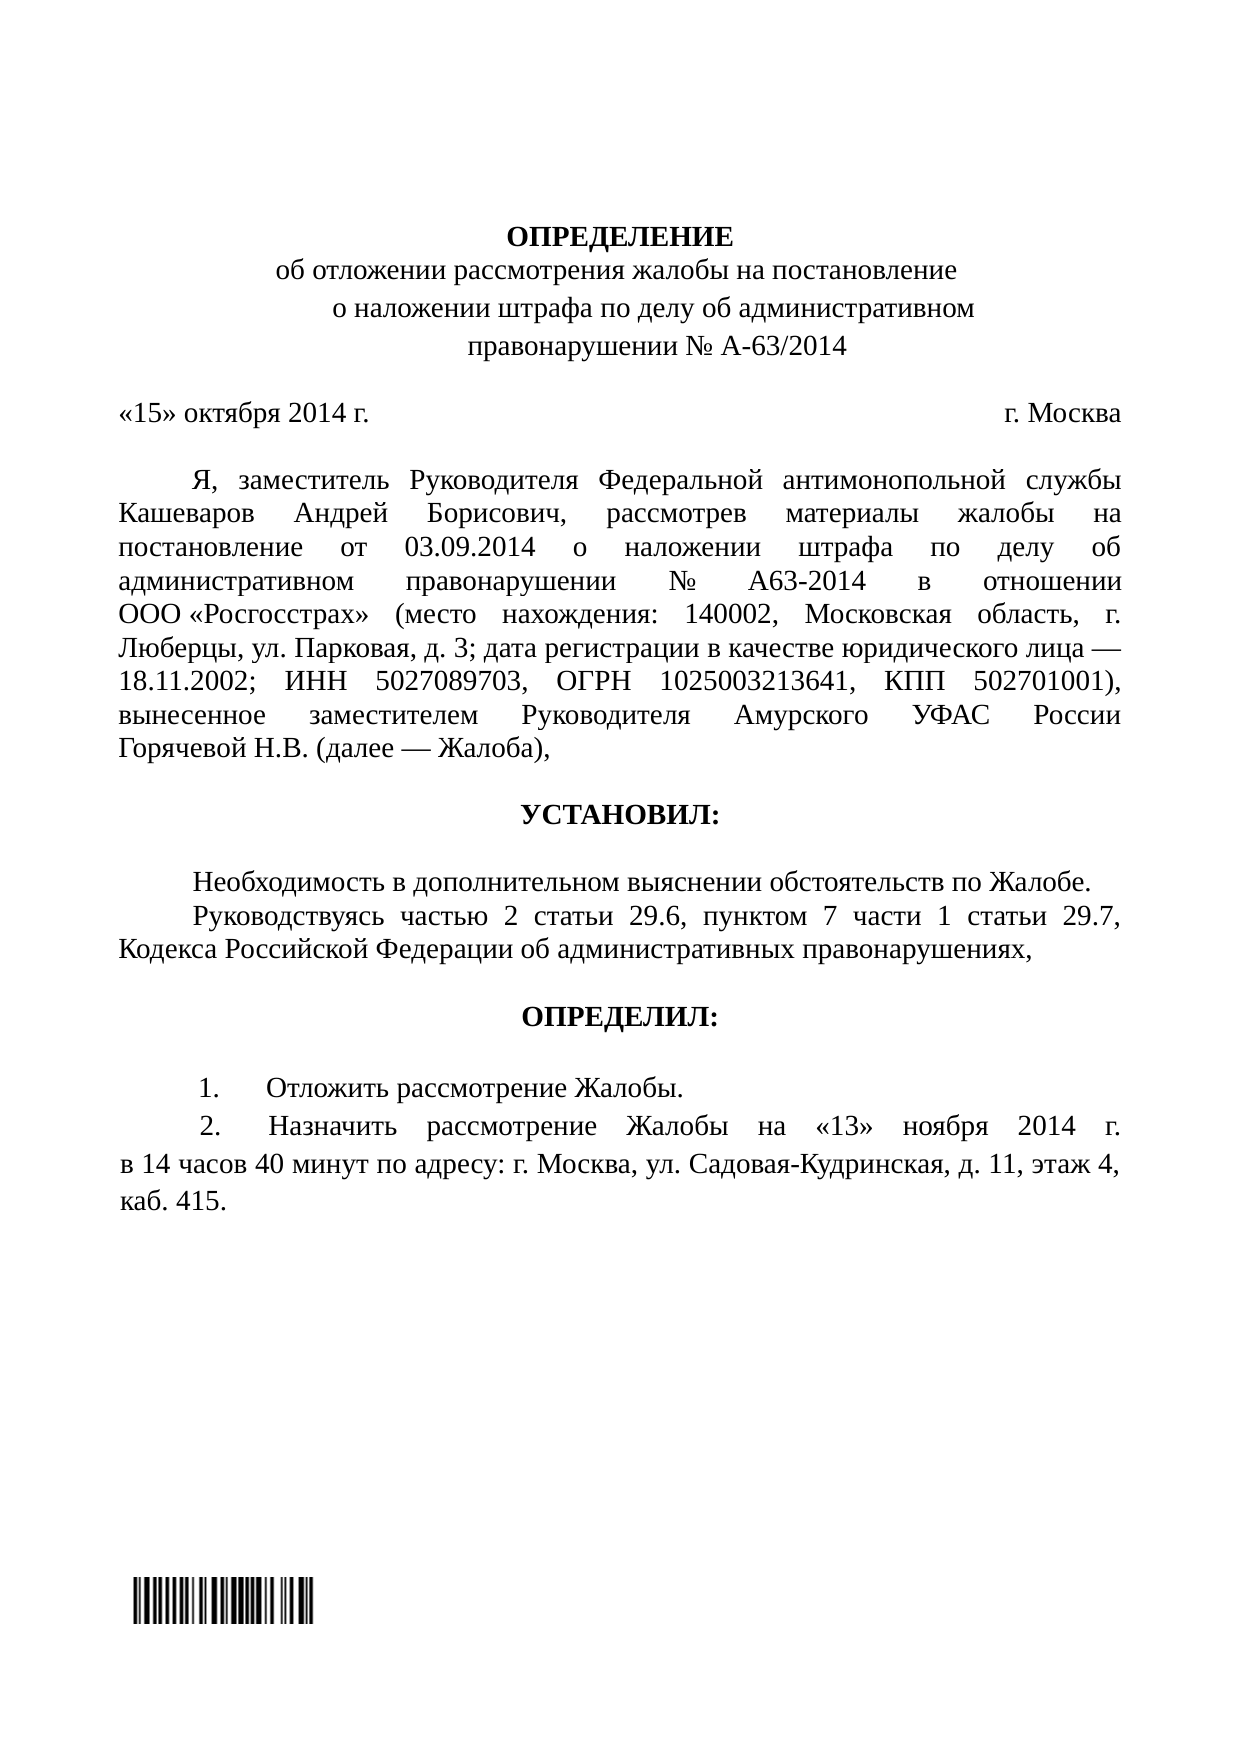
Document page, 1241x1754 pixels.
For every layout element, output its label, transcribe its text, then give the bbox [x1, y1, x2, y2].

text УСТАНОВИЛ: [118, 797, 1122, 831]
text ОПРЕДЕЛЕНИЕ [118, 219, 1122, 252]
text Необходимость в дополнительном выяснении обстоятельств по Жалобе. [118, 864, 1122, 898]
text ОПРЕДЕЛИЛ: [118, 999, 1122, 1032]
text 1. Отложить рассмотрение Жалобы. [118, 1066, 1122, 1104]
text Руководствуясь частью 2 статьи 29.6, пунктом 7 части 1 статьи 29.7, Кодекса Российской Федерации об административных правонарушениях, [118, 898, 1122, 965]
text об отложении рассмотрения жалобы на постановление [118, 252, 1122, 286]
list Назначить рассмотрение Жалобы на «13» ноября 2014 г. в 14 часов 40 минут по адресу: г. Москва, ул. Садовая-Кудринская, д. 11, этаж 4, каб. 415. [120, 1104, 1122, 1217]
text Я, заместитель Руководителя Федеральной антимонопольной службы Кашеваров Андрей Борисович, рассмотрев материалы жалобы на постановление от 03.09.2014 о наложении штрафа по делу об административном правонарушении № А63-2014 в отношении ООО «Росгосстрах» (место нахождения: 140002, Московская область, г. Люберцы, ул. Парковая, д. 3; дата регистрации в качестве юридического лица — 18.11.2002; ИНН 5027089703, ОГРН 1025003213641, КПП 502701001), вынесенное заместителем Руководителя Амурского УФАС России Горячевой Н.В. (далее — Жалоба), [118, 462, 1122, 764]
text правонарушении № А-63/2014 [118, 324, 1122, 361]
picture [118, 1577, 331, 1624]
text «15» октября 2014 г. г. Москва [118, 395, 1122, 428]
text о наложении штрафа по делу об административном [118, 286, 1122, 324]
